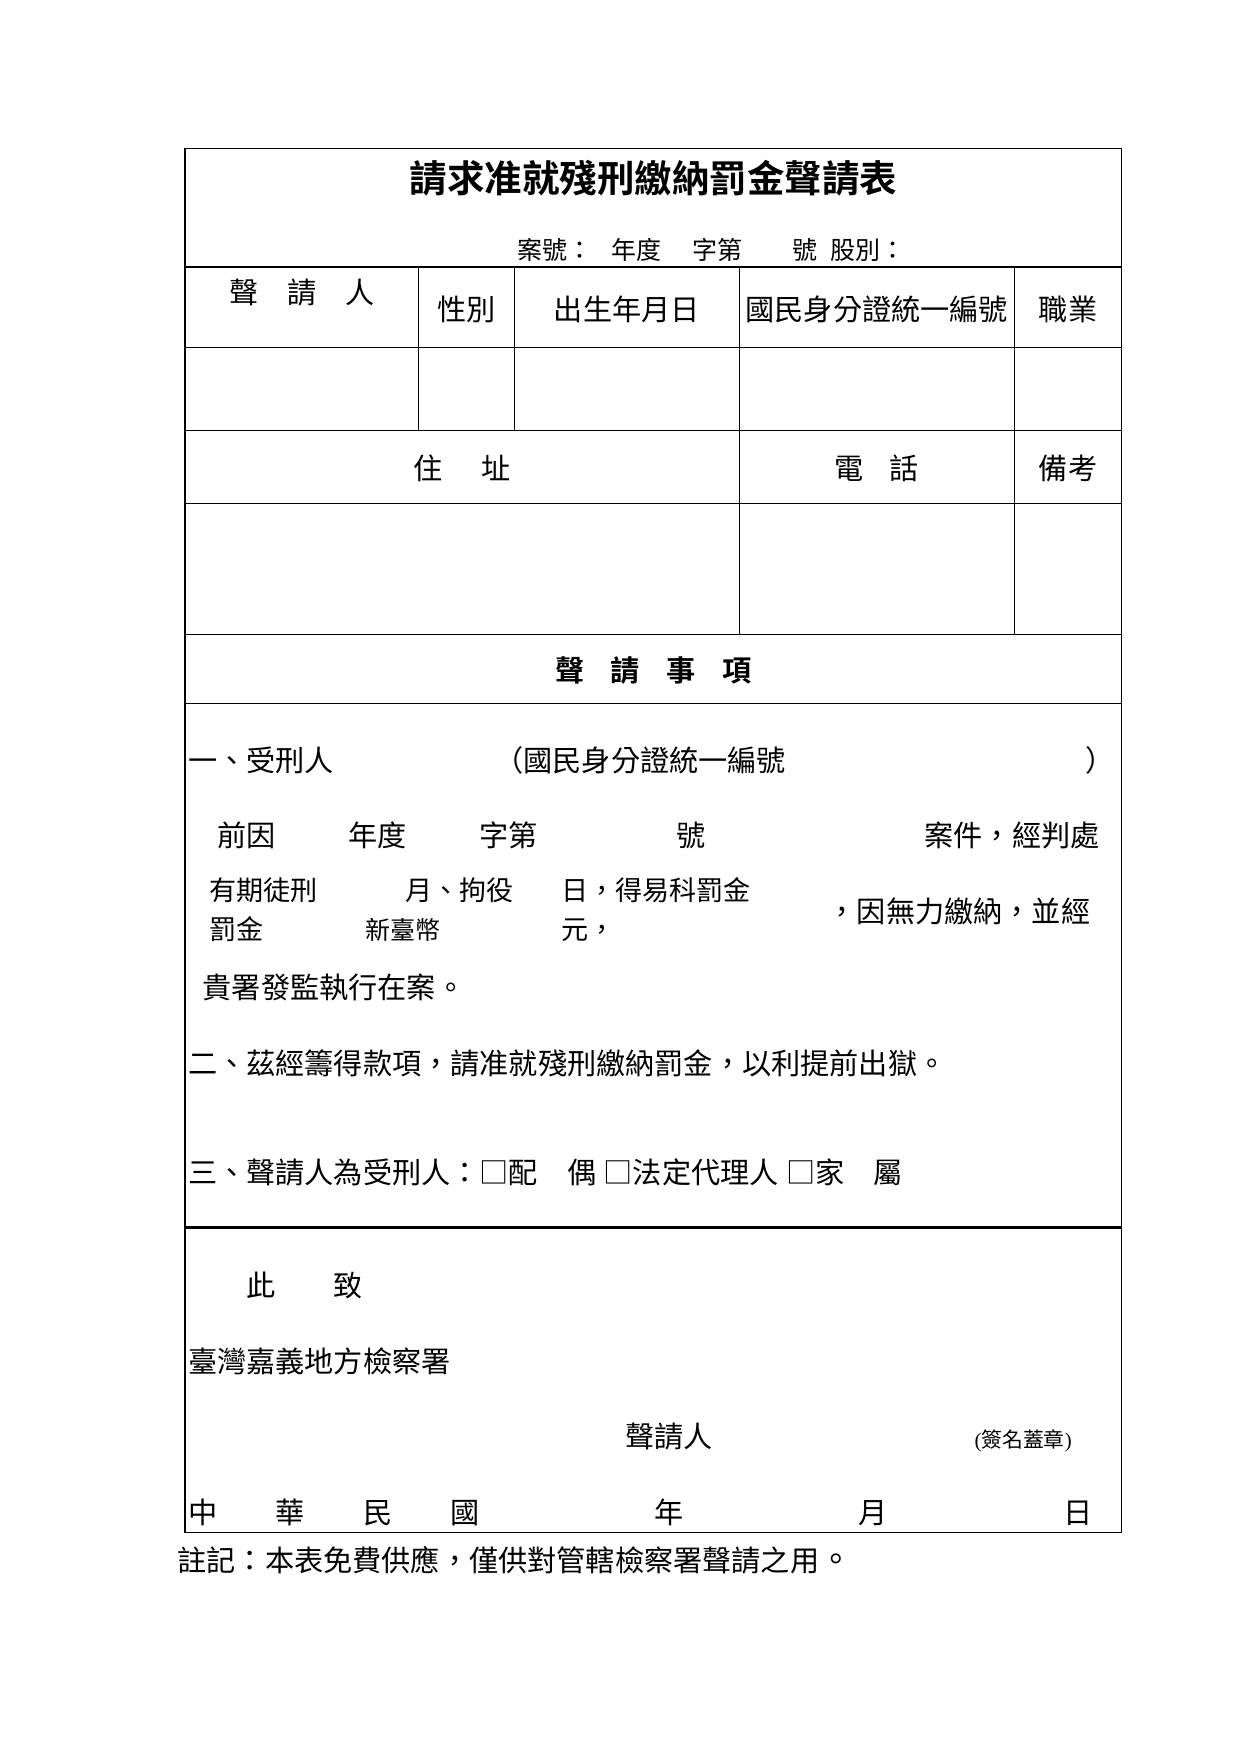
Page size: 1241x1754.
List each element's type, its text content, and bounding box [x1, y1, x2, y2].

table_cell 備考 [1015, 431, 1121, 502]
table_header 請求准就殘刑繳納罰金聲請表 案號： 年度 字第 號 股別： [186, 149, 1121, 266]
table_cell 電 話 [740, 431, 1014, 502]
table_cell [1015, 348, 1121, 430]
table_cell 職業 [1015, 268, 1121, 347]
table_cell 聲 請 人 [186, 268, 418, 347]
table_cell 出生年月日 [515, 268, 739, 347]
table_cell [740, 348, 1014, 430]
table_cell [186, 504, 739, 633]
table_cell [515, 348, 739, 430]
table_cell [186, 1192, 1121, 1226]
table_cell [1015, 504, 1121, 633]
table_cell 住 址 [186, 431, 739, 502]
text 註記：本表免費供應，僅供對管轄檢察署聲請之用。 [177, 1533, 1122, 1581]
table_cell 一、受刑人 （國民身分證統一編號 ） 前因 年度 字第 號 案件，經判處 ，因無力繳納，並經 貴署發監執行在案。 二、茲經籌得款項，請准就殘刑繳納罰金，以利提前出獄。 三、聲請人為受刑人：□配 偶 □法定代理人 □家 屬 [186, 704, 1121, 1192]
table_cell 性別 [419, 268, 514, 347]
table_cell 此 致 臺灣嘉義地方檢察署 聲請人 (簽名蓋章) 中 華 民 國 年 月 日 [186, 1229, 1121, 1532]
table_cell 聲 請 事 項 [186, 635, 1121, 703]
table_cell [186, 348, 418, 430]
table_cell 國民身分證統一編號 [740, 268, 1014, 347]
table_cell [740, 504, 1014, 633]
table_cell [419, 348, 514, 430]
